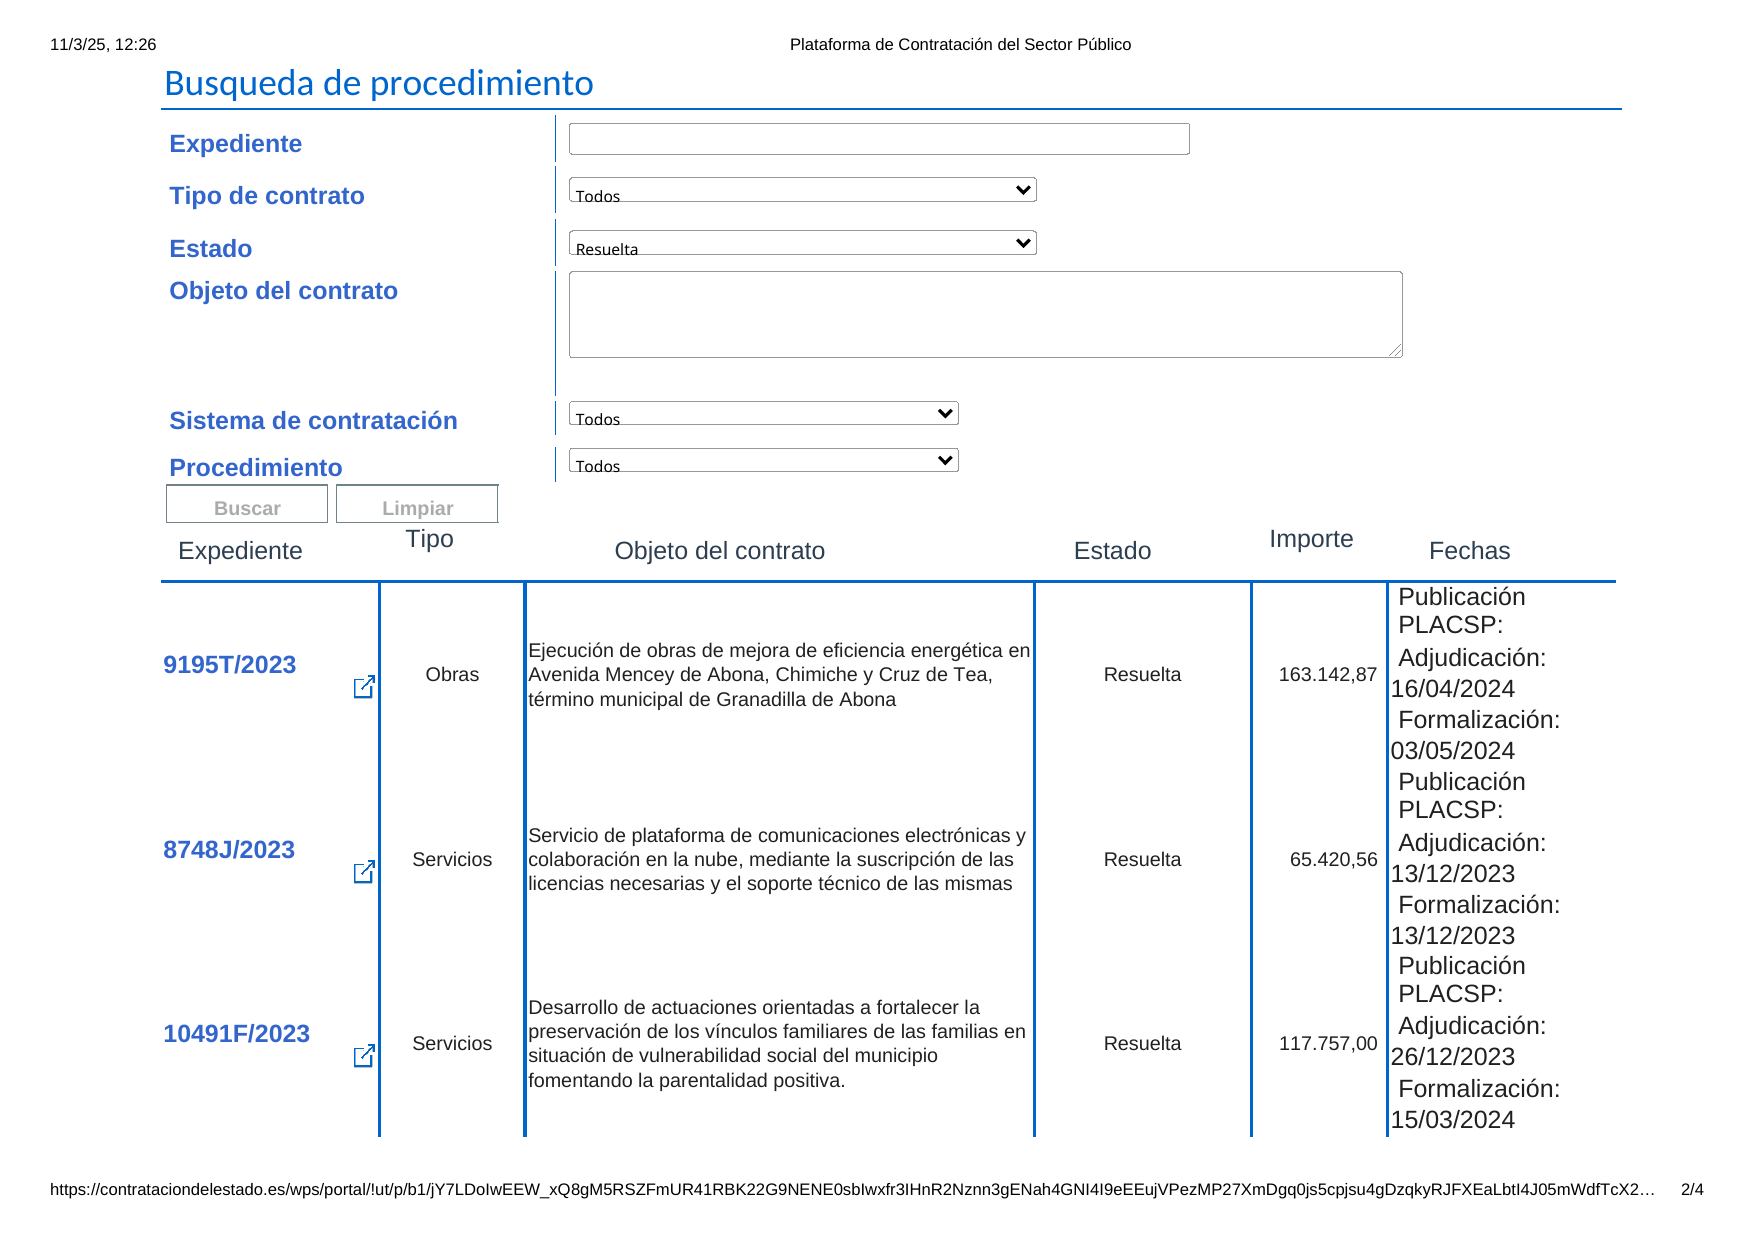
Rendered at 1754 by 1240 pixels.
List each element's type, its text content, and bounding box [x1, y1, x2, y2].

table_cell 8748J/2023 [161, 768, 378, 952]
table_cell Servicios [381, 768, 523, 952]
table_cell 65.420,56 [1253, 768, 1386, 952]
table_cell Publicación PLACSP: Adjudicación: 26/12/2023 Formalización: 15/03/2024 [1389, 952, 1616, 1137]
table_cell Servicio de plataforma de comunicaciones electrónicas y colaboración en la nube, mediante la suscripción de las licencias necesarias y el soporte técnico de las mismas [527, 768, 1033, 952]
table_cell 117.757,00 [1253, 952, 1386, 1137]
subtitle Busqueda de procedimiento [164, 59, 1511, 105]
table_cell Resuelta [1036, 952, 1250, 1137]
table_header Publicación PLACSP: Adjudicación: 16/04/2024 Formalización: 03/05/2024 [1389, 583, 1616, 768]
text Expediente Tipo Objeto del contrato Estado Importe Fechas [69, 523, 1512, 577]
table_header Buscar [167, 486, 327, 522]
table_cell 10491F/2023 [161, 952, 378, 1137]
table_header 163.142,87 [1253, 583, 1386, 768]
table_cell Desarrollo de actuaciones orientadas a fortalecer la preservación de los vínculos familiares de las familias en situación de vulnerabilidad social del municipio fomentando la parentalidad positiva. [527, 952, 1033, 1137]
table_header [328, 484, 336, 522]
table_cell Resuelta [1036, 768, 1250, 952]
table_cell Publicación PLACSP: Adjudicación: 13/12/2023 Formalización: 13/12/2023 [1389, 768, 1616, 952]
table_header Limpiar [337, 486, 497, 522]
table_header Obras [381, 583, 523, 768]
table_cell Servicios [381, 952, 523, 1137]
table_header 9195T/2023 [161, 583, 378, 768]
table_header Ejecución de obras de mejora de eficiencia energética en Avenida Mencey de Abona, Chimiche y Cruz de Tea, término municipal de Granadilla de Abona [527, 583, 1033, 768]
table_header Resuelta [1036, 583, 1250, 768]
